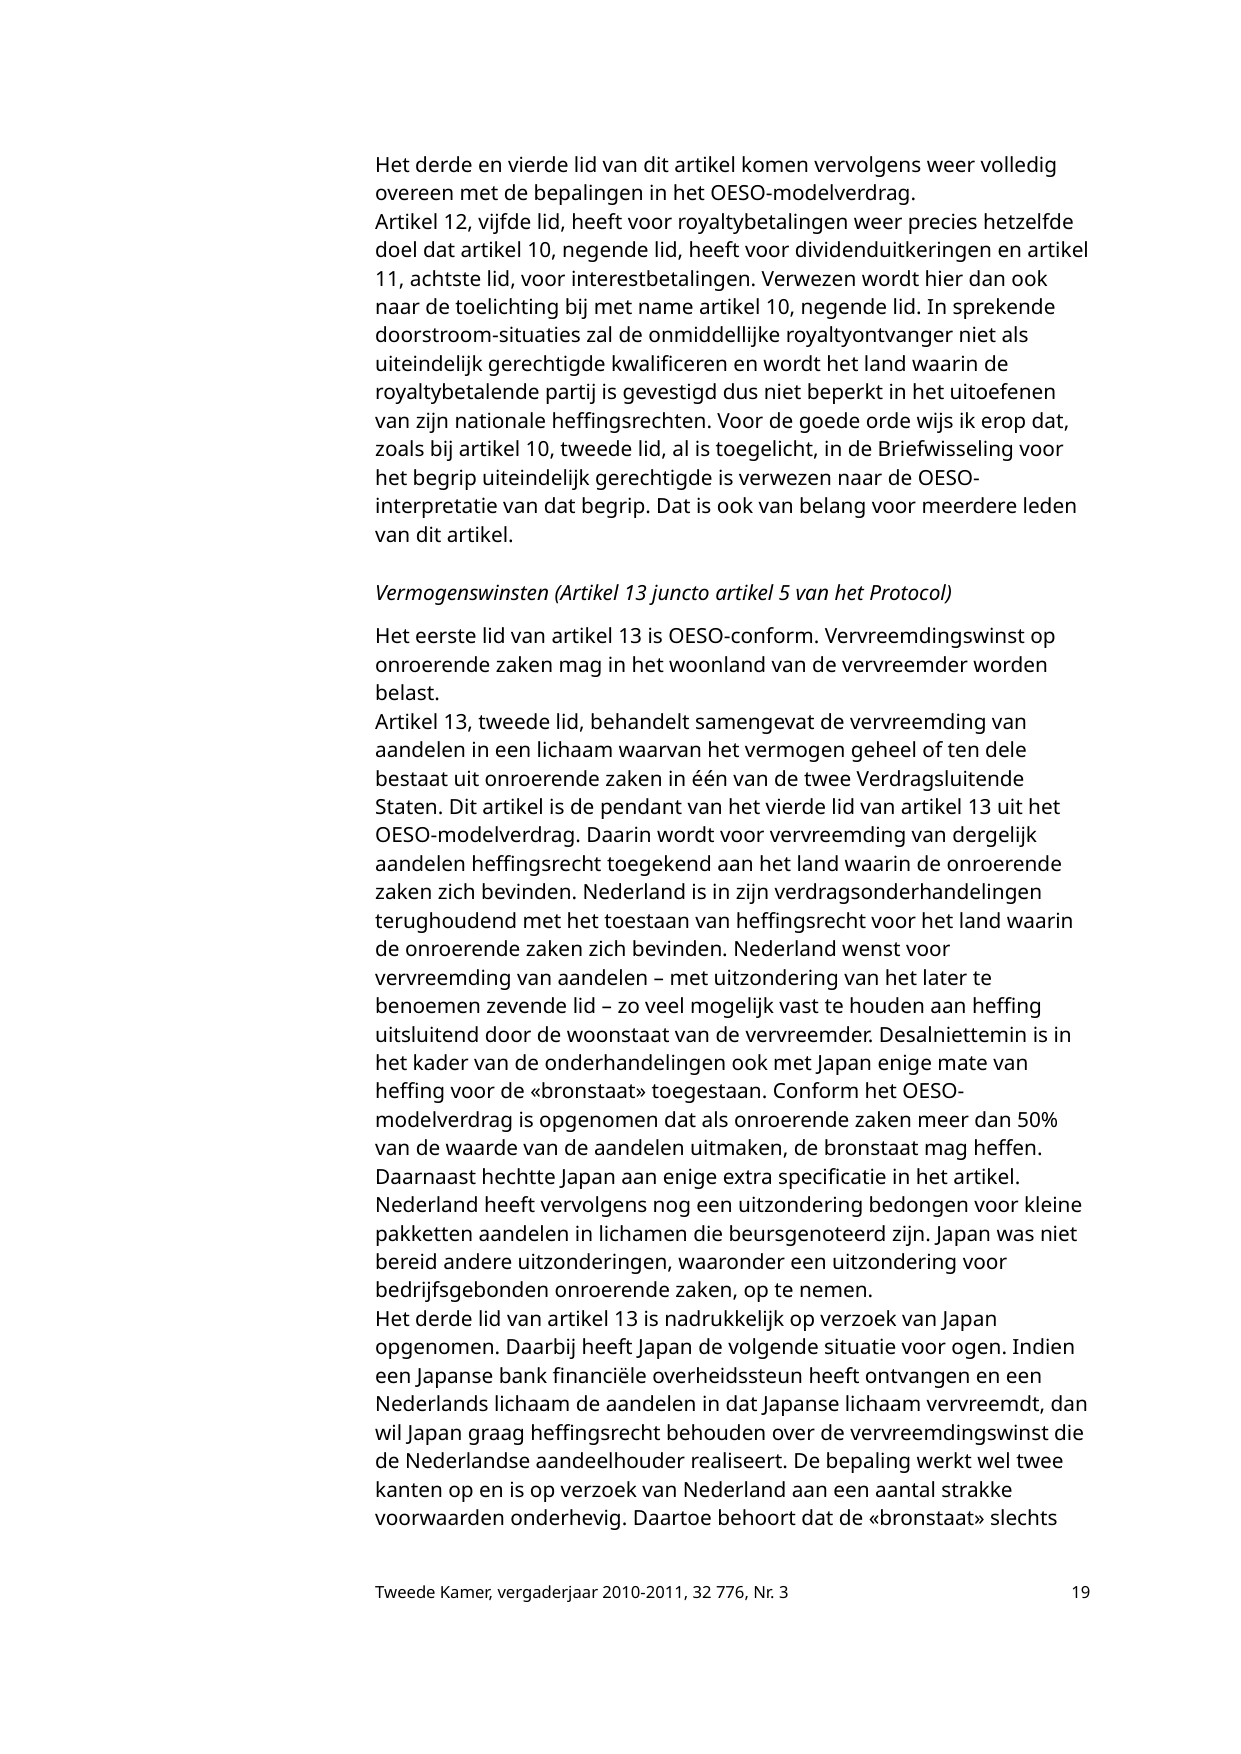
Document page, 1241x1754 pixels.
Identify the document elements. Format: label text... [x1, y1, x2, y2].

text Artikel 13, tweede lid, behandelt samengevat de vervreemding van aandelen in een lichaam waarvan het vermogen geheel of ten dele bestaat uit onroerende zaken in één van de twee Verdragsluitende Staten. Dit artikel is de pendant van het vierde lid van artikel 13 uit het OESO-modelverdrag. Daarin wordt voor vervreemding van dergelijk aandelen heffingsrecht toegekend aan het land waarin de onroerende zaken zich bevinden. Nederland is in zijn verdragsonderhandelingen terughoudend met het toestaan van heffingsrecht voor het land waarin de onroerende zaken zich bevinden. Nederland wenst voor vervreemding van aandelen – met uitzondering van het later te benoemen zevende lid – zo veel mogelijk vast te houden aan heffing uitsluitend door de woonstaat van de vervreemder. Desalniettemin is in het kader van de onderhandelingen ook met Japan enige mate van heffing voor de «bronstaat» toegestaan. Conform het OESO-modelverdrag is opgenomen dat als onroerende zaken meer dan 50% van de waarde van de aandelen uitmaken, de bronstaat mag heffen. Daarnaast hechtte Japan aan enige extra specificatie in het artikel. Nederland heeft vervolgens nog een uitzondering bedongen voor kleine pakketten aandelen in lichamen die beursgenoteerd zijn. Japan was niet bereid andere uitzonderingen, waaronder een uitzondering voor bedrijfsgebonden onroerende zaken, op te nemen. [375, 1036, 1090, 1520]
text Het achtste lid heeft voor interestbetalingen precies hetzelfde doel dat artikel 10, negende lid heeft voor dividenduitkeringen. Verwezen wordt hier ook naar de toelichting aldaar. In sprekende doorstroomsituaties zal de onmiddellijke interestontvanger niet als uiteindelijk gerechtigde kwalificeren en wordt het land waarin de interestbetalende partij is gevestigd dus niet beperkt in het uitoefenen van zijn nationale heffingsrechten. Voor de goede orde wijs ik erop dat, zoals bij artikel 10, tweede lid, al is toegelicht, in de Briefwisseling voor het begrip «uiteindelijk gerechtigde» is verwezen naar de OESO-interpretatie van dat begrip. Dat is ook van belang voor meerdere leden van dit artikel. [375, 150, 1090, 207]
text Het derde en vierde lid van dit artikel komen vervolgens weer volledig overeen met de bepalingen in het OESO-modelverdrag. [375, 479, 1090, 536]
text Het eerste lid van artikel 13 is OESO-conform. Vervreemdingswinst op onroerende zaken mag in het woonland van de vervreemder worden belast. [375, 951, 1090, 1036]
text Vermogenswinsten (Artikel 13 juncto artikel 5 van het Protocol) [375, 907, 1090, 936]
text Royalty’s (artikel 12) [375, 237, 1090, 265]
text Artikel 12, vijfde lid, heeft voor royaltybetalingen weer precies hetzelfde doel dat artikel 10, negende lid, heeft voor dividenduitkeringen en artikel 11, achtste lid, voor interestbetalingen. Verwezen wordt hier dan ook naar de toelichting bij met name artikel 10, negende lid. In sprekende doorstroom-situaties zal de onmiddellijke royaltyontvanger niet als uiteindelijk gerechtigde kwalificeren en wordt het land waarin de royaltybetalende partij is gevestigd dus niet beperkt in het uitoefenen van zijn nationale heffingsrechten. Voor de goede orde wijs ik erop dat, zoals bij artikel 10, tweede lid, al is toegelicht, in de Briefwisseling voor het begrip uiteindelijk gerechtigde is verwezen naar de OESO-interpretatie van dat begrip. Dat is ook van belang voor meerdere leden van dit artikel. [375, 536, 1090, 877]
text Voor royalty’s is in het eerste lid van artikel 12 een uitsluitende woonstaatheffing overeengekomen. Dit is conform het OESO-modelverdrag. In het tweede lid worden op verzoek van Japan onder de term royalty’s mede begrepen tapes voor radio- en televisie-uitzendingen. Nederland kon daar in het kader van de onderhandelingen mee instemmen omdat het een beperkte tegemoetkoming was. [375, 280, 1090, 479]
